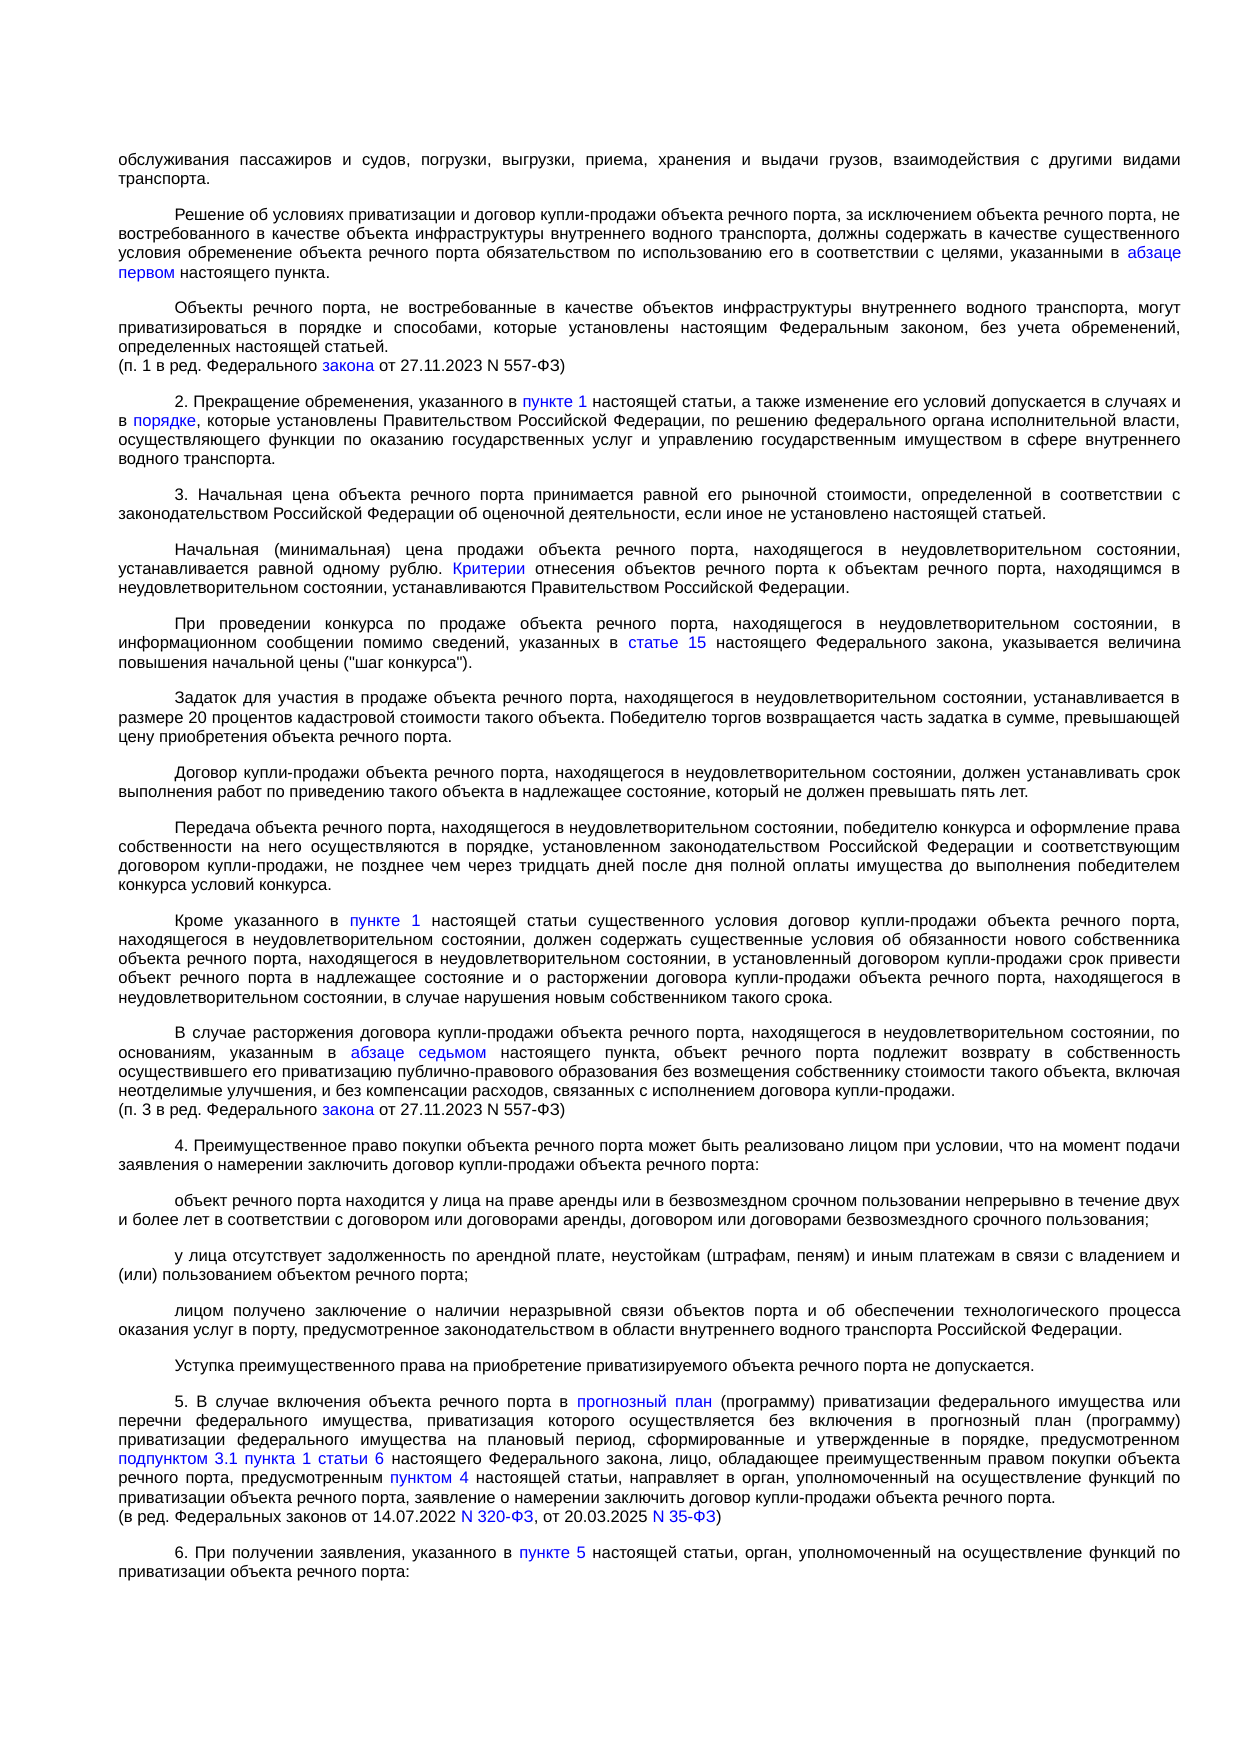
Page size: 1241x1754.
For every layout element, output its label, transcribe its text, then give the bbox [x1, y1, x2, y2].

text Задаток для участия в продаже объекта речного порта, находящегося в неудовлетворительном состоянии, устанавливается в размере 20 процентов кадастровой стоимости такого объекта. Победителю торгов возвращается часть задатка в сумме, превышающей цену приобретения объекта речного порта. [118, 688, 1181, 746]
text Кроме указанного в пункте 1 настоящей статьи существенного условия договор купли-продажи объекта речного порта, находящегося в неудовлетворительном состоянии, должен содержать существенные условия об обязанности нового собственника объекта речного порта, находящегося в неудовлетворительном состоянии, в установленный договором купли-продажи срок привести объект речного порта в надлежащее состояние и о расторжении договора купли-продажи объекта речного порта, находящегося в неудовлетворительном состоянии, в случае нарушения новым собственником такого срока. [118, 911, 1181, 1007]
text (п. 1 в ред. Федерального закона от 27.11.2023 N 557-ФЗ) [118, 356, 1181, 375]
text 4. Преимущественное право покупки объекта речного порта может быть реализовано лицом при условии, что на момент подачи заявления о намерении заключить договор купли-продажи объекта речного порта: [118, 1136, 1181, 1174]
text (п. 3 в ред. Федерального закона от 27.11.2023 N 557-ФЗ) [118, 1100, 1181, 1119]
text (в ред. Федеральных законов от 14.07.2022 N 320-ФЗ, от 20.03.2025 N 35-ФЗ) [118, 1507, 1181, 1526]
text Объекты речного порта, не востребованные в качестве объектов инфраструктуры внутреннего водного транспорта, могут приватизироваться в порядке и способами, которые установлены настоящим Федеральным законом, без учета обременений, определенных настоящей статьей. [118, 298, 1181, 356]
text Договор купли-продажи объекта речного порта, находящегося в неудовлетворительном состоянии, должен устанавливать срок выполнения работ по приведению такого объекта в надлежащее состояние, который не должен превышать пять лет. [118, 762, 1181, 801]
text При проведении конкурса по продаже объекта речного порта, находящегося в неудовлетворительном состоянии, в информационном сообщении помимо сведений, указанных в статье 15 настоящего Федерального закона, указывается величина повышения начальной цены ("шаг конкурса"). [118, 614, 1181, 672]
text 6. При получении заявления, указанного в пункте 5 настоящей статьи, орган, уполномоченный на осуществление функций по приватизации объекта речного порта: [118, 1542, 1181, 1581]
text 5. В случае включения объекта речного порта в прогнозный план (программу) приватизации федерального имущества или перечни федерального имущества, приватизация которого осуществляется без включения в прогнозный план (программу) приватизации федерального имущества на плановый период, сформированные и утвержденные в порядке, предусмотренном подпунктом 3.1 пункта 1 статьи 6 настоящего Федерального закона, лицо, обладающее преимущественным правом покупки объекта речного порта, предусмотренным пунктом 4 настоящей статьи, направляет в орган, уполномоченный на осуществление функций по приватизации объекта речного порта, заявление о намерении заключить договор купли-продажи объекта речного порта. [118, 1392, 1181, 1507]
text Уступка преимущественного права на приобретение приватизируемого объекта речного порта не допускается. [118, 1356, 1181, 1375]
text 2. Прекращение обременения, указанного в пункте 1 настоящей статьи, а также изменение его условий допускается в случаях и в порядке, которые установлены Правительством Российской Федерации, по решению федерального органа исполнительной власти, осуществляющего функции по оказанию государственных услуг и управлению государственным имуществом в сфере внутреннего водного транспорта. [118, 392, 1181, 468]
text В случае расторжения договора купли-продажи объекта речного порта, находящегося в неудовлетворительном состоянии, по основаниям, указанным в абзаце седьмом настоящего пункта, объект речного порта подлежит возврату в собственность осуществившего его приватизацию публично-правового образования без возмещения собственнику стоимости такого объекта, включая неотделимые улучшения, и без компенсации расходов, связанных с исполнением договора купли-продажи. [118, 1023, 1181, 1100]
text объект речного порта находится у лица на праве аренды или в безвозмездном срочном пользовании непрерывно в течение двух и более лет в соответствии с договором или договорами аренды, договором или договорами безвозмездного срочного пользования; [118, 1191, 1181, 1229]
text Передача объекта речного порта, находящегося в неудовлетворительном состоянии, победителю конкурса и оформление права собственности на него осуществляются в порядке, установленном законодательством Российской Федерации и соответствующим договором купли-продажи, не позднее чем через тридцать дней после дня полной оплаты имущества до выполнения победителем конкурса условий конкурса. [118, 817, 1181, 894]
text 3. Начальная цена объекта речного порта принимается равной его рыночной стоимости, определенной в соответствии с законодательством Российской Федерации об оценочной деятельности, если иное не установлено настоящей статьей. [118, 485, 1181, 523]
text у лица отсутствует задолженность по арендной плате, неустойкам (штрафам, пеням) и иным платежам в связи с владением и (или) пользованием объектом речного порта; [118, 1246, 1181, 1284]
text обслуживания пассажиров и судов, погрузки, выгрузки, приема, хранения и выдачи грузов, взаимодействия с другими видами транспорта. [118, 150, 1181, 188]
text Решение об условиях приватизации и договор купли-продажи объекта речного порта, за исключением объекта речного порта, не востребованного в качестве объекта инфраструктуры внутреннего водного транспорта, должны содержать в качестве существенного условия обременение объекта речного порта обязательством по использованию его в соответствии с целями, указанными в абзаце первом настоящего пункта. [118, 205, 1181, 282]
text лицом получено заключение о наличии неразрывной связи объектов порта и об обеспечении технологического процесса оказания услуг в порту, предусмотренное законодательством в области внутреннего водного транспорта Российской Федерации. [118, 1301, 1181, 1339]
text Начальная (минимальная) цена продажи объекта речного порта, находящегося в неудовлетворительном состоянии, устанавливается равной одному рублю. Критерии отнесения объектов речного порта к объектам речного порта, находящимся в неудовлетворительном состоянии, устанавливаются Правительством Российской Федерации. [118, 540, 1181, 597]
